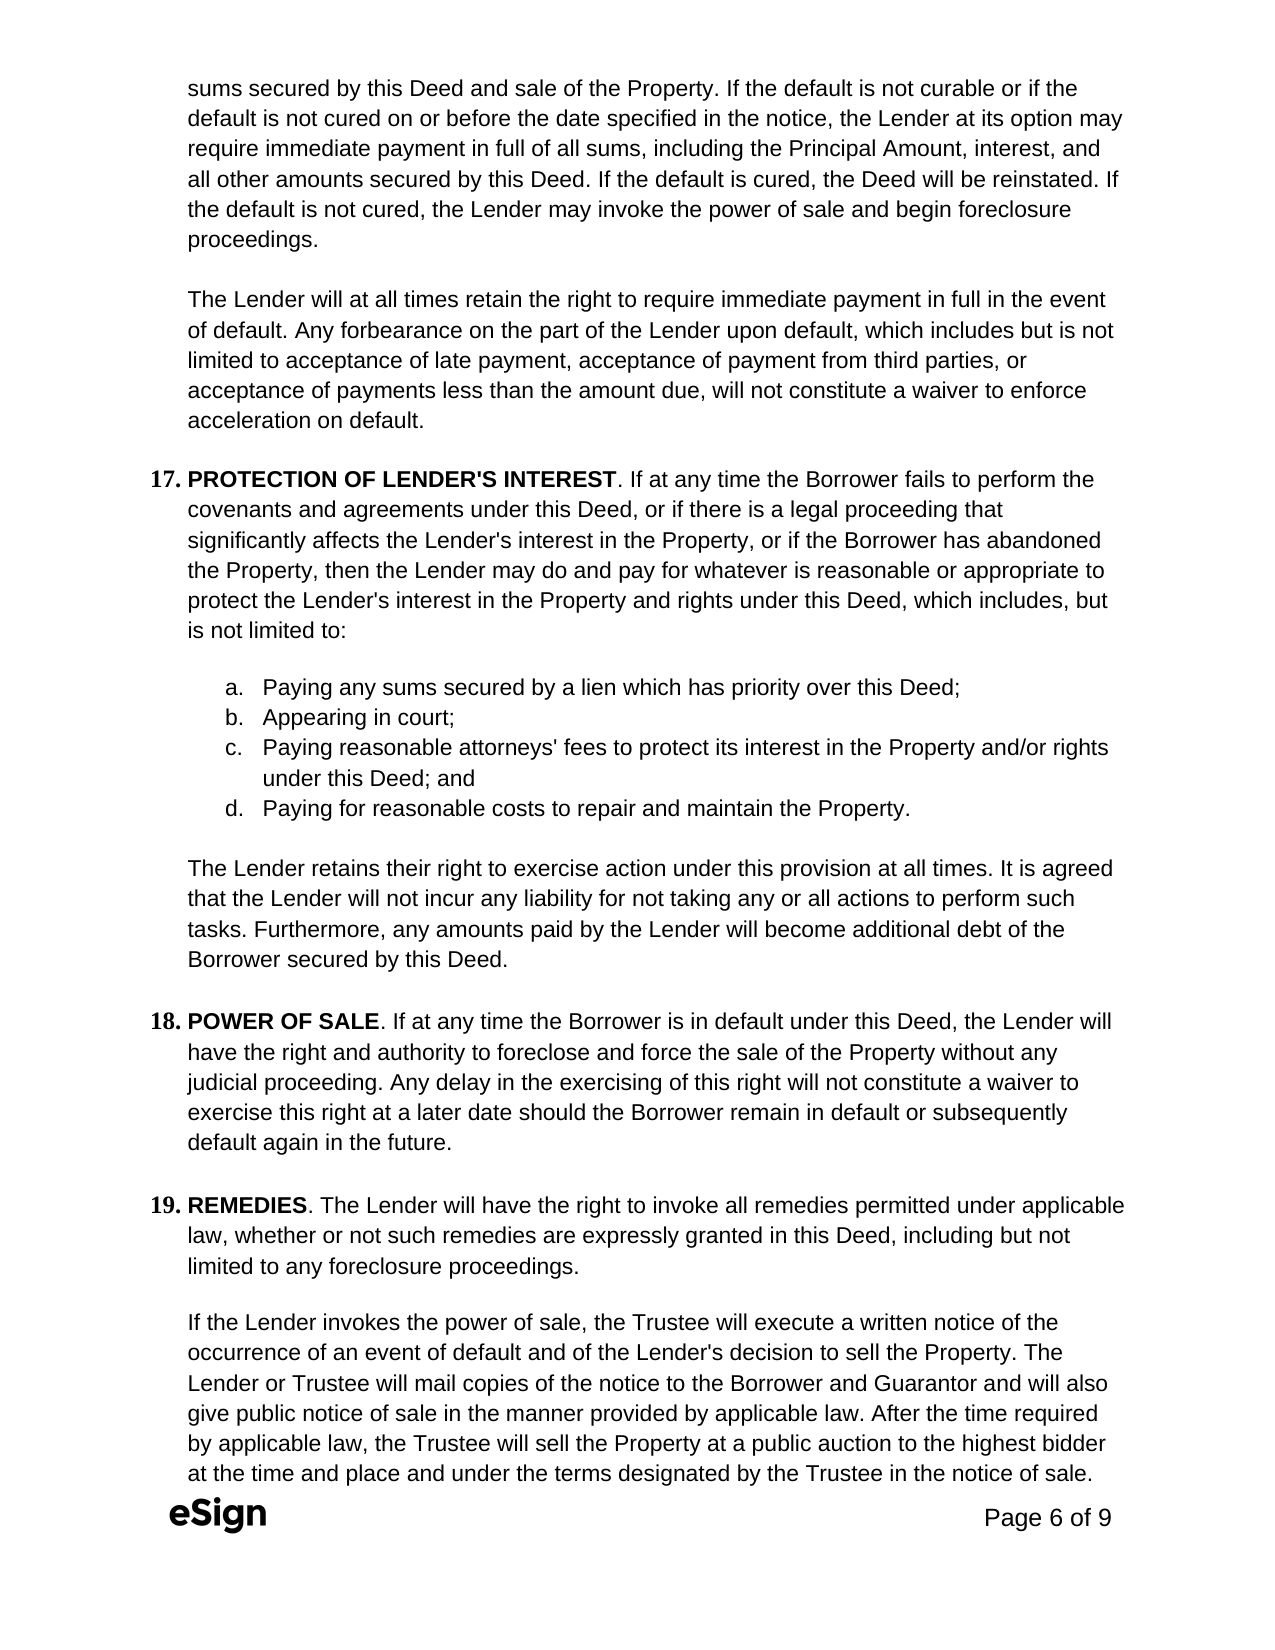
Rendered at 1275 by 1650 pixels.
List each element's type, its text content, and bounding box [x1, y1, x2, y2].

list POWER OF SALE. If at any time the Borrower is in default under this Deed, the Lender will have the right and authority to foreclose and force the sale of the Property without any judicial proceeding. Any delay in the exercising of this right will not constitute a waiver to exercise this right at a later date should the Borrower remain in default or subsequently default again in the future. [150, 1006, 1125, 1156]
list If the Lender invokes the power of sale, the Trustee will execute a written notice of the occurrence of an event of default and of the Lender's decision to sell the Property. The Lender or Trustee will mail copies of the notice to the Borrower and Guarantor and will also give public notice of sale in the manner provided by applicable law. After the time required by applicable law, the Trustee will sell the Property at a public auction to the highest bidder at the time and place and under the terms designated by the Trustee in the notice of sale. [187, 1309, 1125, 1487]
list PROTECTION OF LENDER'S INTEREST. If at any time the Borrower fails to perform the covenants and agreements under this Deed, or if there is a legal proceeding that significantly affects the Lender's interest in the Property, or if the Borrower has abandoned the Property, then the Lender may do and pay for whatever is reasonable or appropriate to protect the Lender's interest in the Property and rights under this Deed, which includes, but is not limited to: [150, 464, 1125, 644]
list Paying any sums secured by a lien which has priority over this Deed; [225, 674, 1125, 700]
list Appearing in court; [225, 704, 1125, 730]
list Paying for reasonable costs to repair and maintain the Property. [225, 795, 1125, 821]
list The Lender will at all times retain the right to require immediate payment in full in the event of default. Any forbearance on the part of the Lender upon default, which includes but is not limited to acceptance of late payment, acceptance of payment from third parties, or acceptance of payments less than the amount due, will not constitute a waiver to enforce acceleration on default. [187, 286, 1125, 434]
list Paying reasonable attorneys' fees to protect its interest in the Property and/or rights under this Deed; and [225, 734, 1125, 791]
list sums secured by this Deed and sale of the Property. If the default is not curable or if the default is not cured on or before the date specified in the notice, the Lender at its option may require immediate payment in full of all sums, including the Principal Amount, interest, and all other amounts secured by this Deed. If the default is cured, the Deed will be reinstated. If the default is not cured, the Lender may invoke the power of sale and begin foreclosure proceedings. [150, 75, 1125, 252]
list REMEDIES. The Lender will have the right to invoke all remedies permitted under applicable law, whether or not such remedies are expressly granted in this Deed, including but not limited to any foreclosure proceedings. [150, 1190, 1125, 1279]
list The Lender retains their right to exercise action under this provision at all times. It is agreed that the Lender will not incur any liability for not taking any or all actions to perform such tasks. Furthermore, any amounts paid by the Lender will become additional debt of the Borrower secured by this Deed. [187, 855, 1125, 972]
